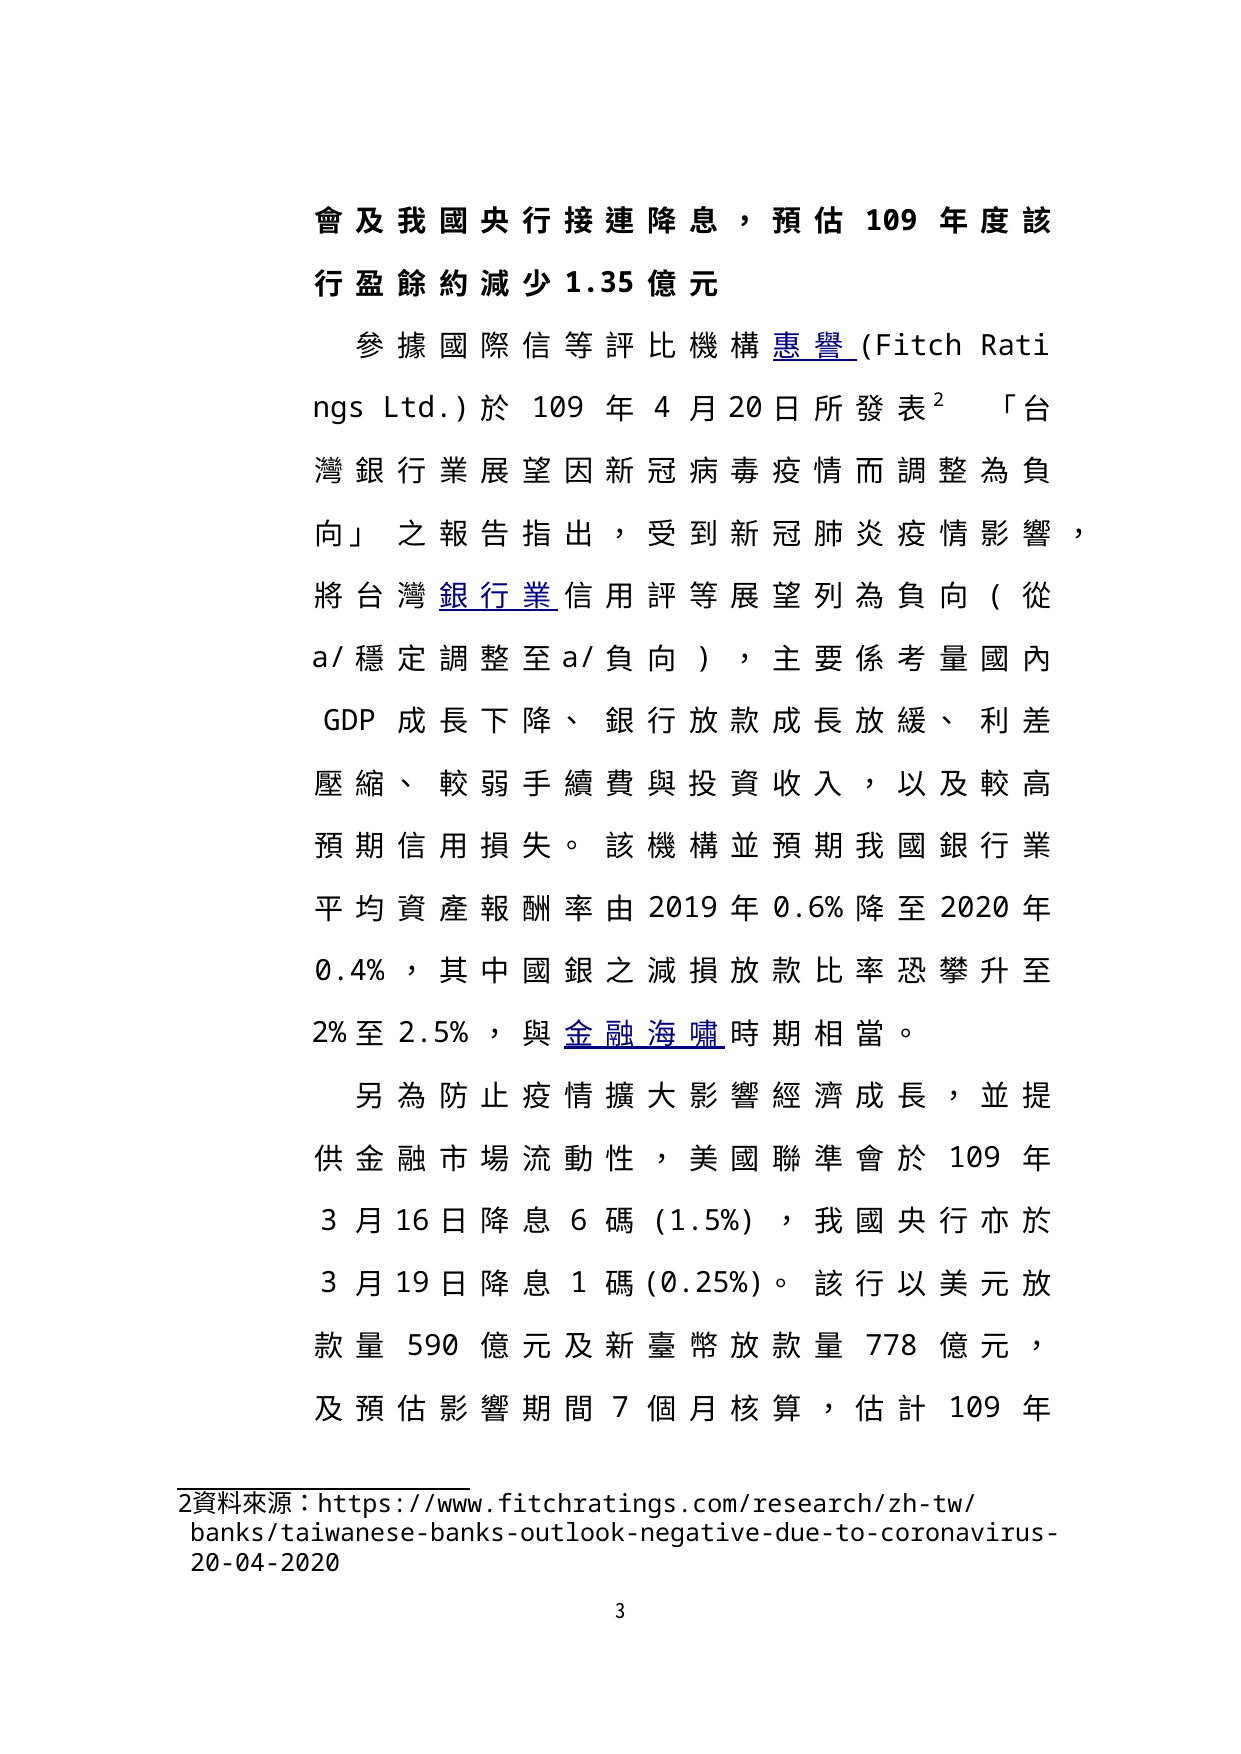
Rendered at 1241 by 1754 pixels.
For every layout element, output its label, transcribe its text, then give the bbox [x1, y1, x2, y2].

text 資料來源：https://www.fitchratings.com/research/zh-tw/banks/taiwanese-banks-outlook-negative-due-to-coronavirus-20-04-2020 [177, 1489, 1063, 1577]
text 會及我國央行接連降息，預估109年度該行盈餘約減少1.35億元 [242, 177, 1058, 302]
text 另為防止疫情擴大影響經濟成長，並提供金融市場流動性，美國聯準會於109年3月16日降息6碼(1.5%)，我國央行亦於3月19日降息1碼(0.25%)。該行以美元放款量590億元及新臺幣放款量778億元，及預估影響期間7個月核算，估計109年 [271, 1052, 1058, 1427]
text 參據國際信等評比機構惠譽(Fitch Ratings Ltd.)於109年4月20日所發表「台灣銀行業展望因新冠病毒疫情而調整為負向」之報告指出，受到新冠肺炎疫情影響，將台灣銀行業信用評等展望列為負向(從a/穩定調整至a/負向)，主要係考量國內GDP成長下降、銀行放款成長放緩、利差壓縮、較弱手續費與投資收入，以及較高預期信用損失。該機構並預期我國銀行業平均資產報酬率由2019年0.6%降至2020年0.4%，其中國銀之減損放款比率恐攀升至2%至2.5%，與金融海嘯時期相當。 [271, 302, 1058, 1052]
